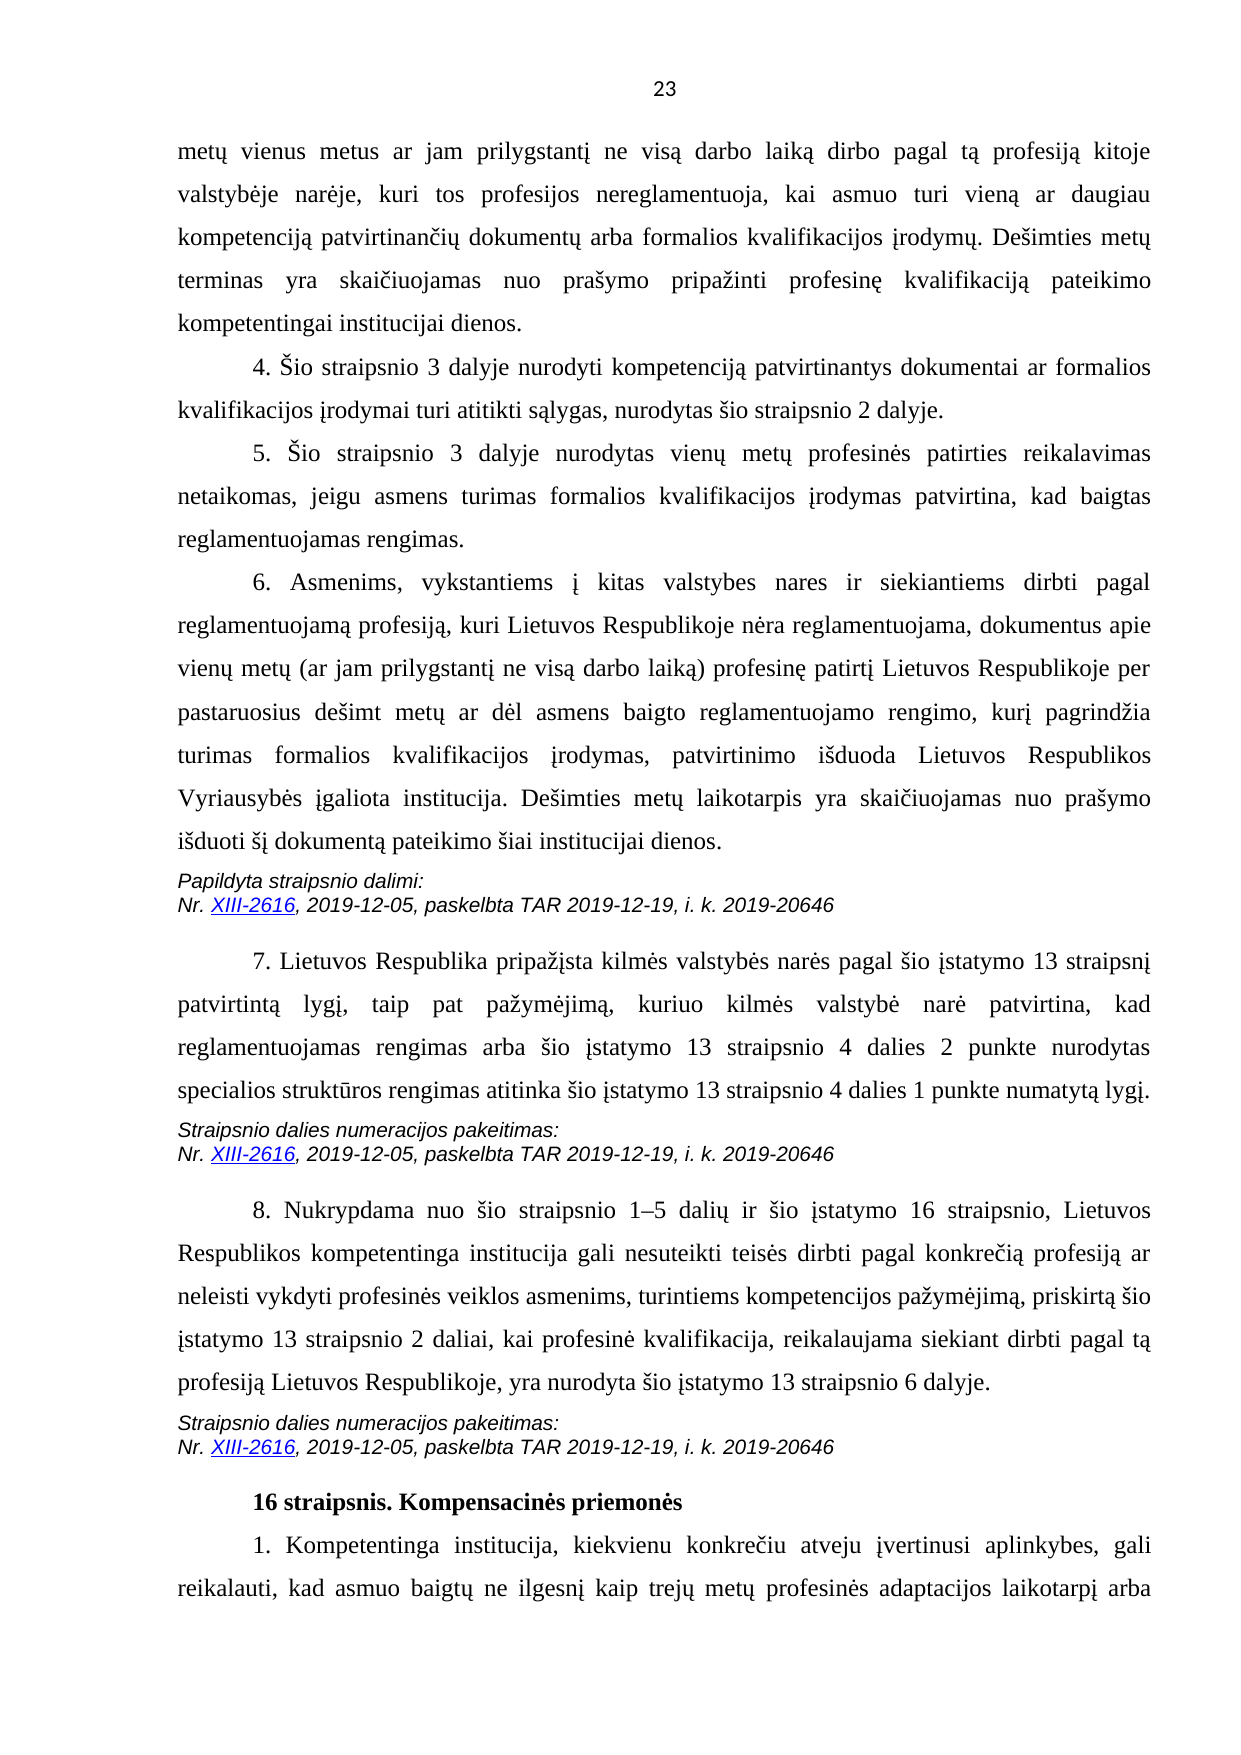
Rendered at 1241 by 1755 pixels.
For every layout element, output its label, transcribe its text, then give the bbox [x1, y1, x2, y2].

text 1. Kompetentinga institucija, kiekvienu konkrečiu atveju įvertinusi aplinkybes, gali reikalauti, kad asmuo baigtų ne ilgesnį kaip trejų metų profesinės adaptacijos laikotarpį arba [177, 1530, 1152, 1602]
text 5. Šio straipsnio 3 dalyje nurodytas vienų metų profesinės patirties reikalavimas netaikomas, jeigu asmens turimas formalios kvalifikacijos įrodymas patvirtina, kad baigtas reglamentuojamas rengimas. [177, 438, 1152, 553]
text 6. Asmenims, vykstantiems į kitas valstybes nares ir siekiantiems dirbti pagal reglamentuojamą profesiją, kuri Lietuvos Respublikoje nėra reglamentuojama, dokumentus apie vienų metų (ar jam prilygstantį ne visą darbo laiką) profesinę patirtį Lietuvos Respublikoje per pastaruosius dešimt metų ar dėl asmens baigto reglamentuojamo rengimo, kurį pagrindžia turimas formalios kvalifikacijos įrodymas, patvirtinimo išduoda Lietuvos Respublikos Vyriausybės įgaliota institucija. Dešimties metų laikotarpis yra skaičiuojamas nuo prašymo išduoti šį dokumentą pateikimo šiai institucijai dienos. [177, 567, 1152, 855]
text Straipsnio dalies numeracijos pakeitimas: [177, 1118, 1152, 1142]
text 8. Nukrypdama nuo šio straipsnio 1–5 dalių ir šio įstatymo 16 straipsnio, Lietuvos Respublikos kompetentinga institucija gali nesuteikti teisės dirbti pagal konkrečią profesiją ar neleisti vykdyti profesinės veiklos asmenims, turintiems kompetencijos pažymėjimą, priskirtą šio įstatymo 13 straipsnio 2 daliai, kai profesinė kvalifikacija, reikalaujama siekiant dirbti pagal tą profesiją Lietuvos Respublikoje, yra nurodyta šio įstatymo 13 straipsnio 6 dalyje. [177, 1195, 1152, 1396]
text Nr. XIII-2616, 2019-12-05, paskelbta TAR 2019-12-19, i. k. 2019-20646 [177, 893, 1152, 917]
text Papildyta straipsnio dalimi: [177, 869, 1152, 893]
text 7. Lietuvos Respublika pripažįsta kilmės valstybės narės pagal šio įstatymo 13 straipsnį patvirtintą lygį, taip pat pažymėjimą, kuriuo kilmės valstybė narė patvirtina, kad reglamentuojamas rengimas arba šio įstatymo 13 straipsnio 4 dalies 2 punkte nurodytas specialios struktūros rengimas atitinka šio įstatymo 13 straipsnio 4 dalies 1 punkte numatytą lygį. [177, 946, 1152, 1104]
text 4. Šio straipsnio 3 dalyje nurodyti kompetenciją patvirtinantys dokumentai ar formalios kvalifikacijos įrodymai turi atitikti sąlygas, nurodytas šio straipsnio 2 dalyje. [177, 352, 1152, 423]
text Nr. XIII-2616, 2019-12-05, paskelbta TAR 2019-12-19, i. k. 2019-20646 [177, 1142, 1152, 1166]
text Nr. XIII-2616, 2019-12-05, paskelbta TAR 2019-12-19, i. k. 2019-20646 [177, 1434, 1152, 1458]
text 16 straipsnis. Kompensacinės priemonės [177, 1487, 1152, 1516]
text metų vienus metus ar jam prilygstantį ne visą darbo laiką dirbo pagal tą profesiją kitoje valstybėje narėje, kuri tos profesijos nereglamentuoja, kai asmuo turi vieną ar daugiau kompetenciją patvirtinančių dokumentų arba formalios kvalifikacijos įrodymų. Dešimties metų terminas yra skaičiuojamas nuo prašymo pripažinti profesinę kvalifikaciją pateikimo kompetentingai institucijai dienos. [177, 136, 1152, 337]
text Straipsnio dalies numeracijos pakeitimas: [177, 1411, 1152, 1434]
